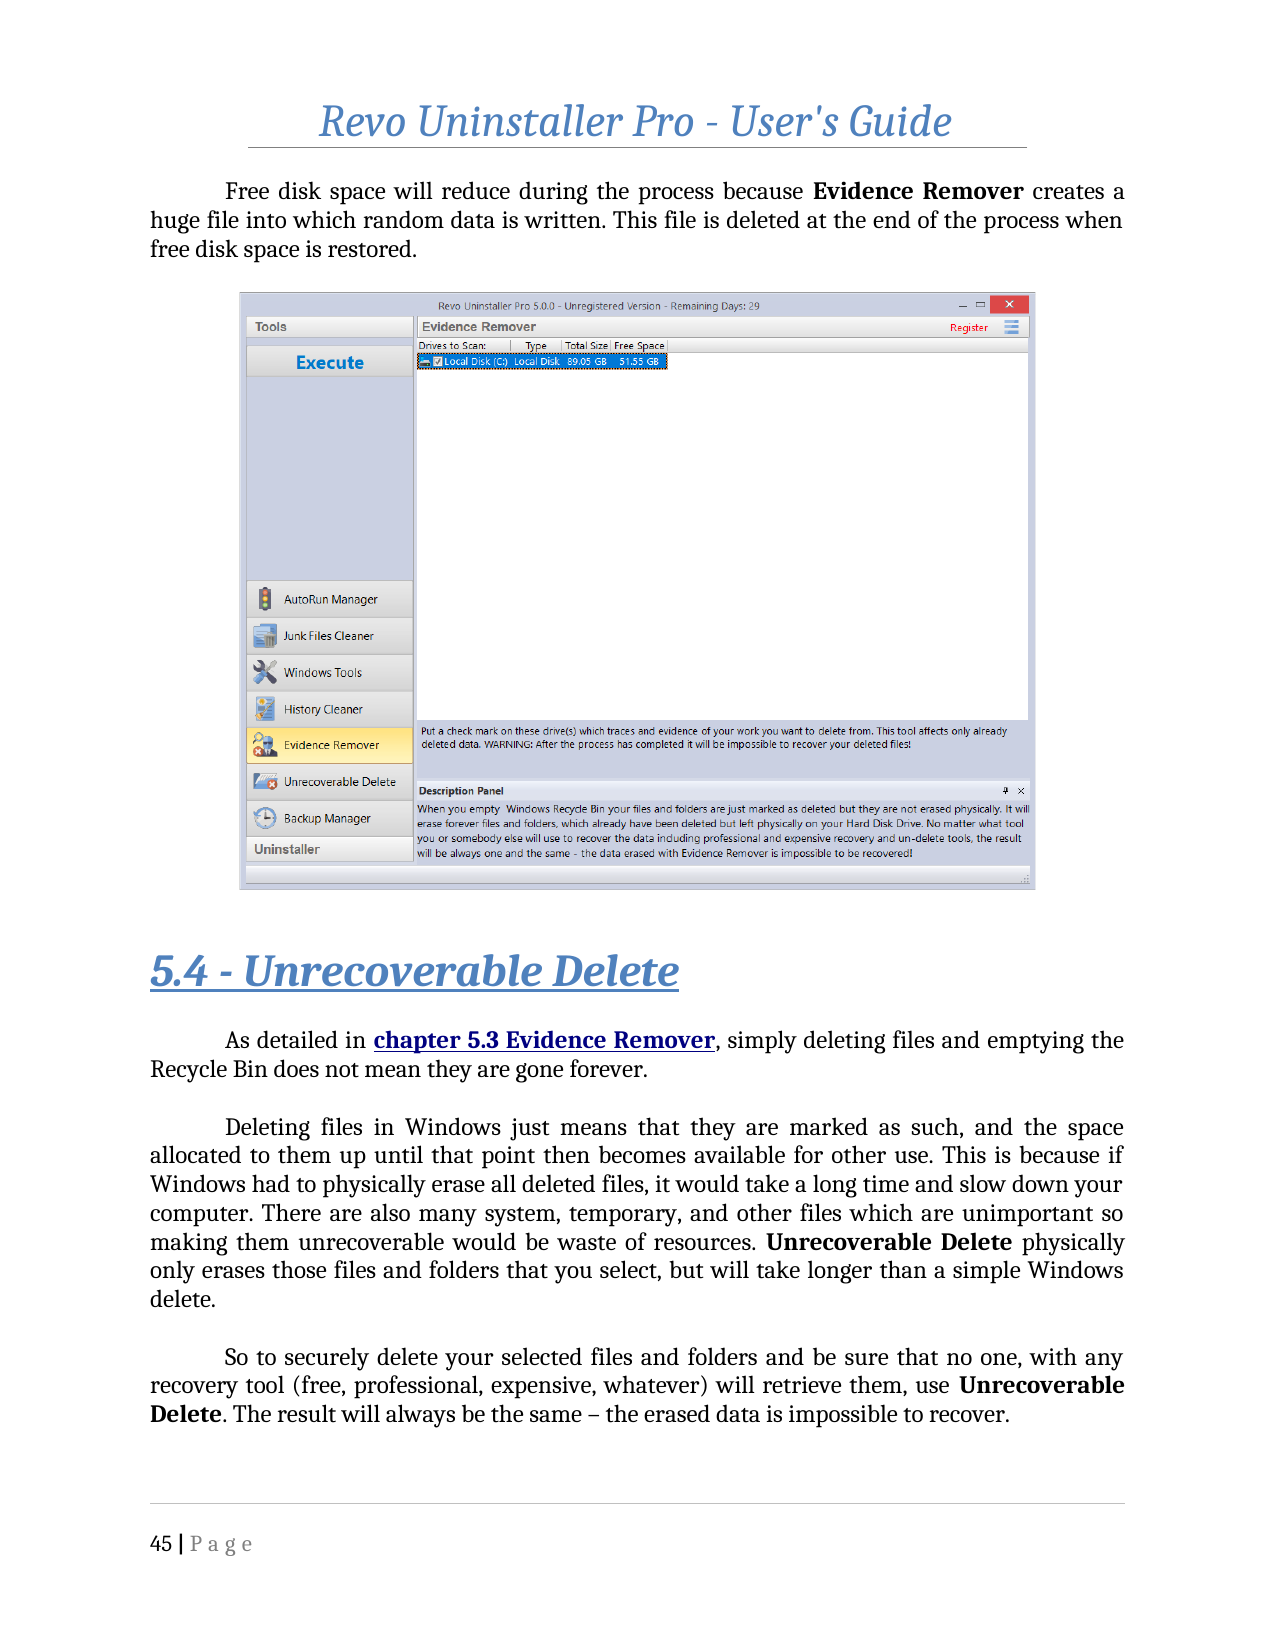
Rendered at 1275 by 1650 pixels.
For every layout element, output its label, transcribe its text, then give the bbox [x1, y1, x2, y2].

subtitle 5.4 - Unrecoverable Delete [150, 945, 1125, 998]
text Deleting files in Windows just means that they are marked as such, and the space allocated to them up until that point then becomes available for other use. This is because if Windows had to physically erase all deleted files, it would take a long time and slow down your computer. There are also many system, temporary, and other files which are unimportant so making them unrecoverable would be waste of resources. Unrecoverable Delete physically only erases those files and folders that you select, but will take longer than a simple Windows delete. [150, 1113, 1125, 1314]
text So to securely delete your selected files and folders and be sure that no one, with any recovery tool (free, professional, expensive, whatever) will retrieve them, use Unrecoverable Delete. The result will always be the same – the erased data is impossible to recover. [150, 1343, 1125, 1429]
text As detailed in chapter 5.3 Evidence Remover, simply deleting files and emptying the Recycle Bin does not mean they are gone forever. [150, 1026, 1125, 1084]
text Free disk space will reduce during the process because Evidence Remover creates a huge file into which random data is written. This file is deleted at the end of the process when free disk space is restored. [150, 177, 1125, 263]
